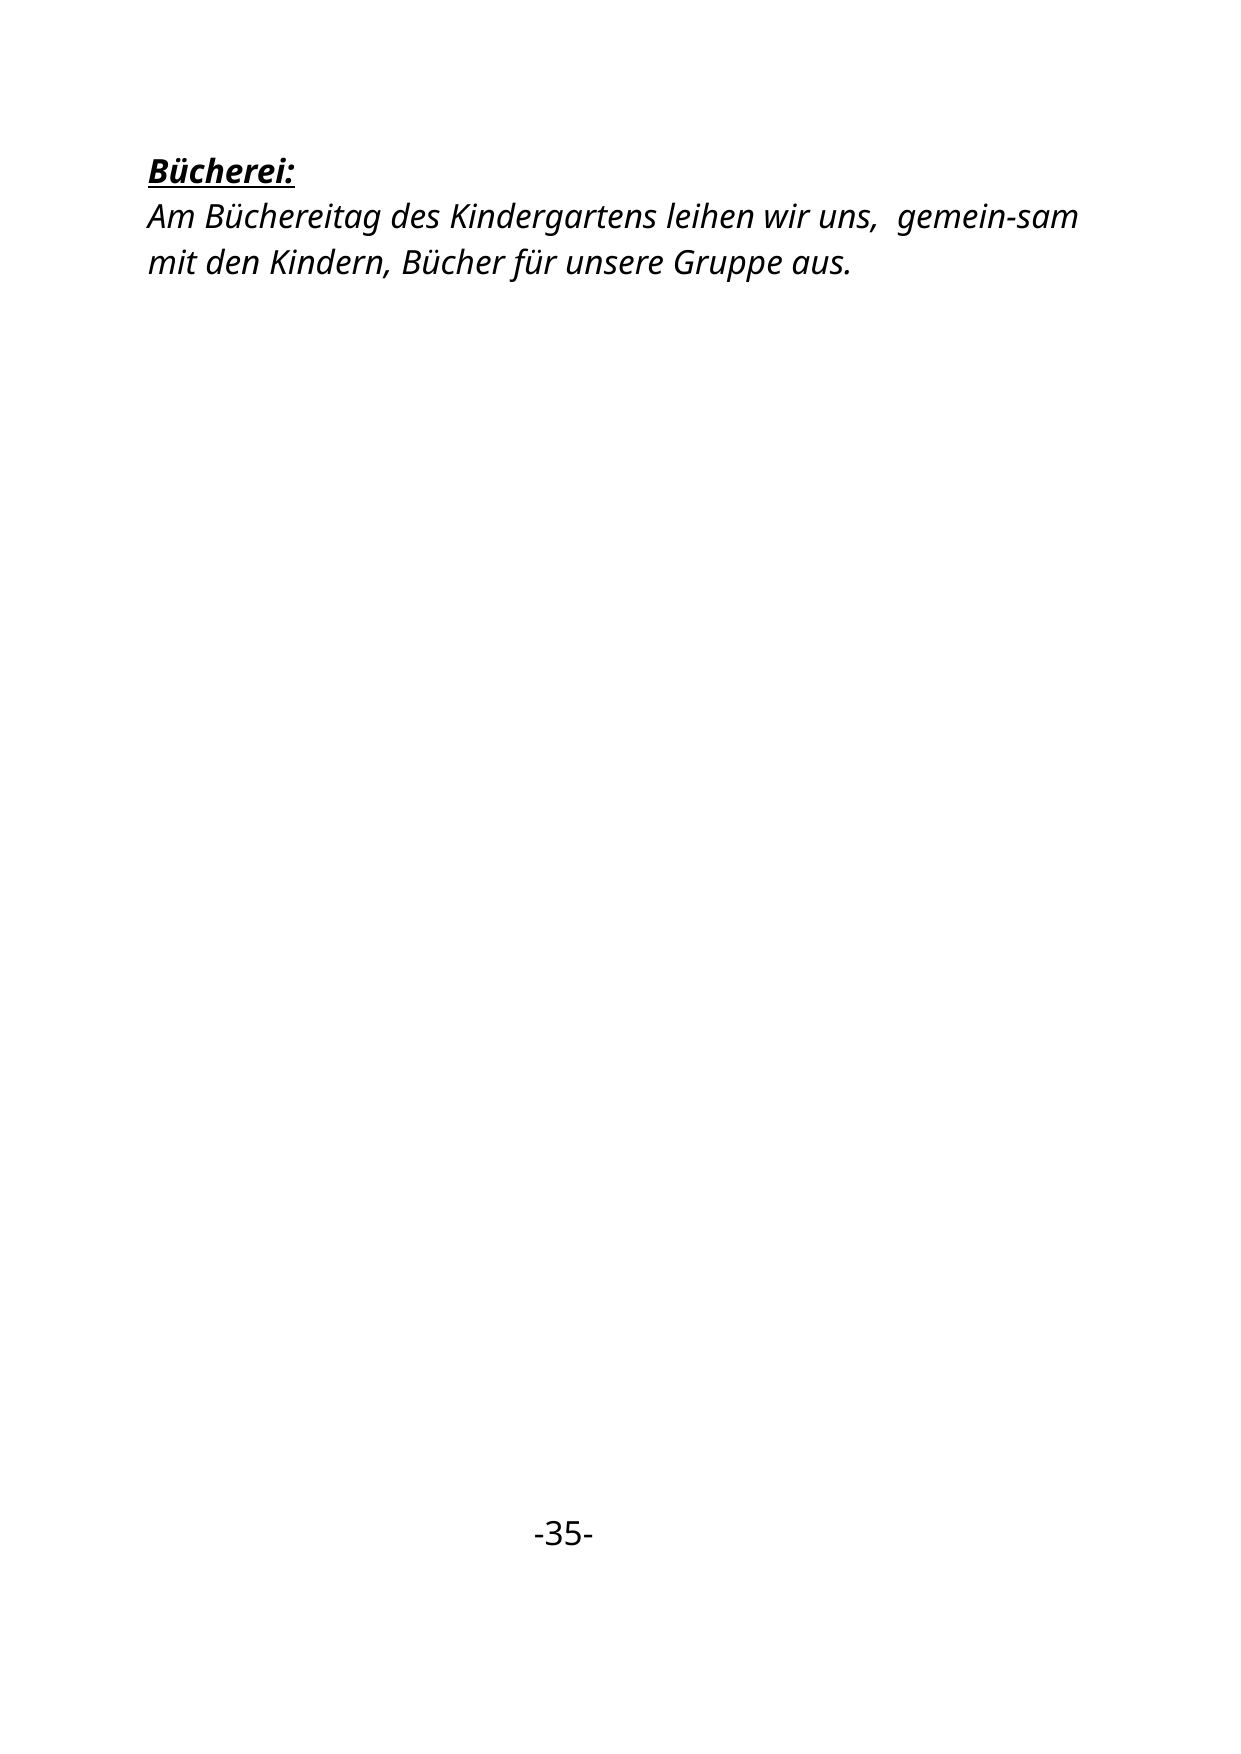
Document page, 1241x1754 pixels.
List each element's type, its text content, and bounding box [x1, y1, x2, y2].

text Am Büchereitag des Kindergartens leihen wir uns, gemein-sam mit den Kindern, Bücher für unsere Gruppe aus. [148, 193, 1093, 284]
text -35- [0, 1510, 1093, 1556]
text Bücherei: [148, 148, 1093, 193]
